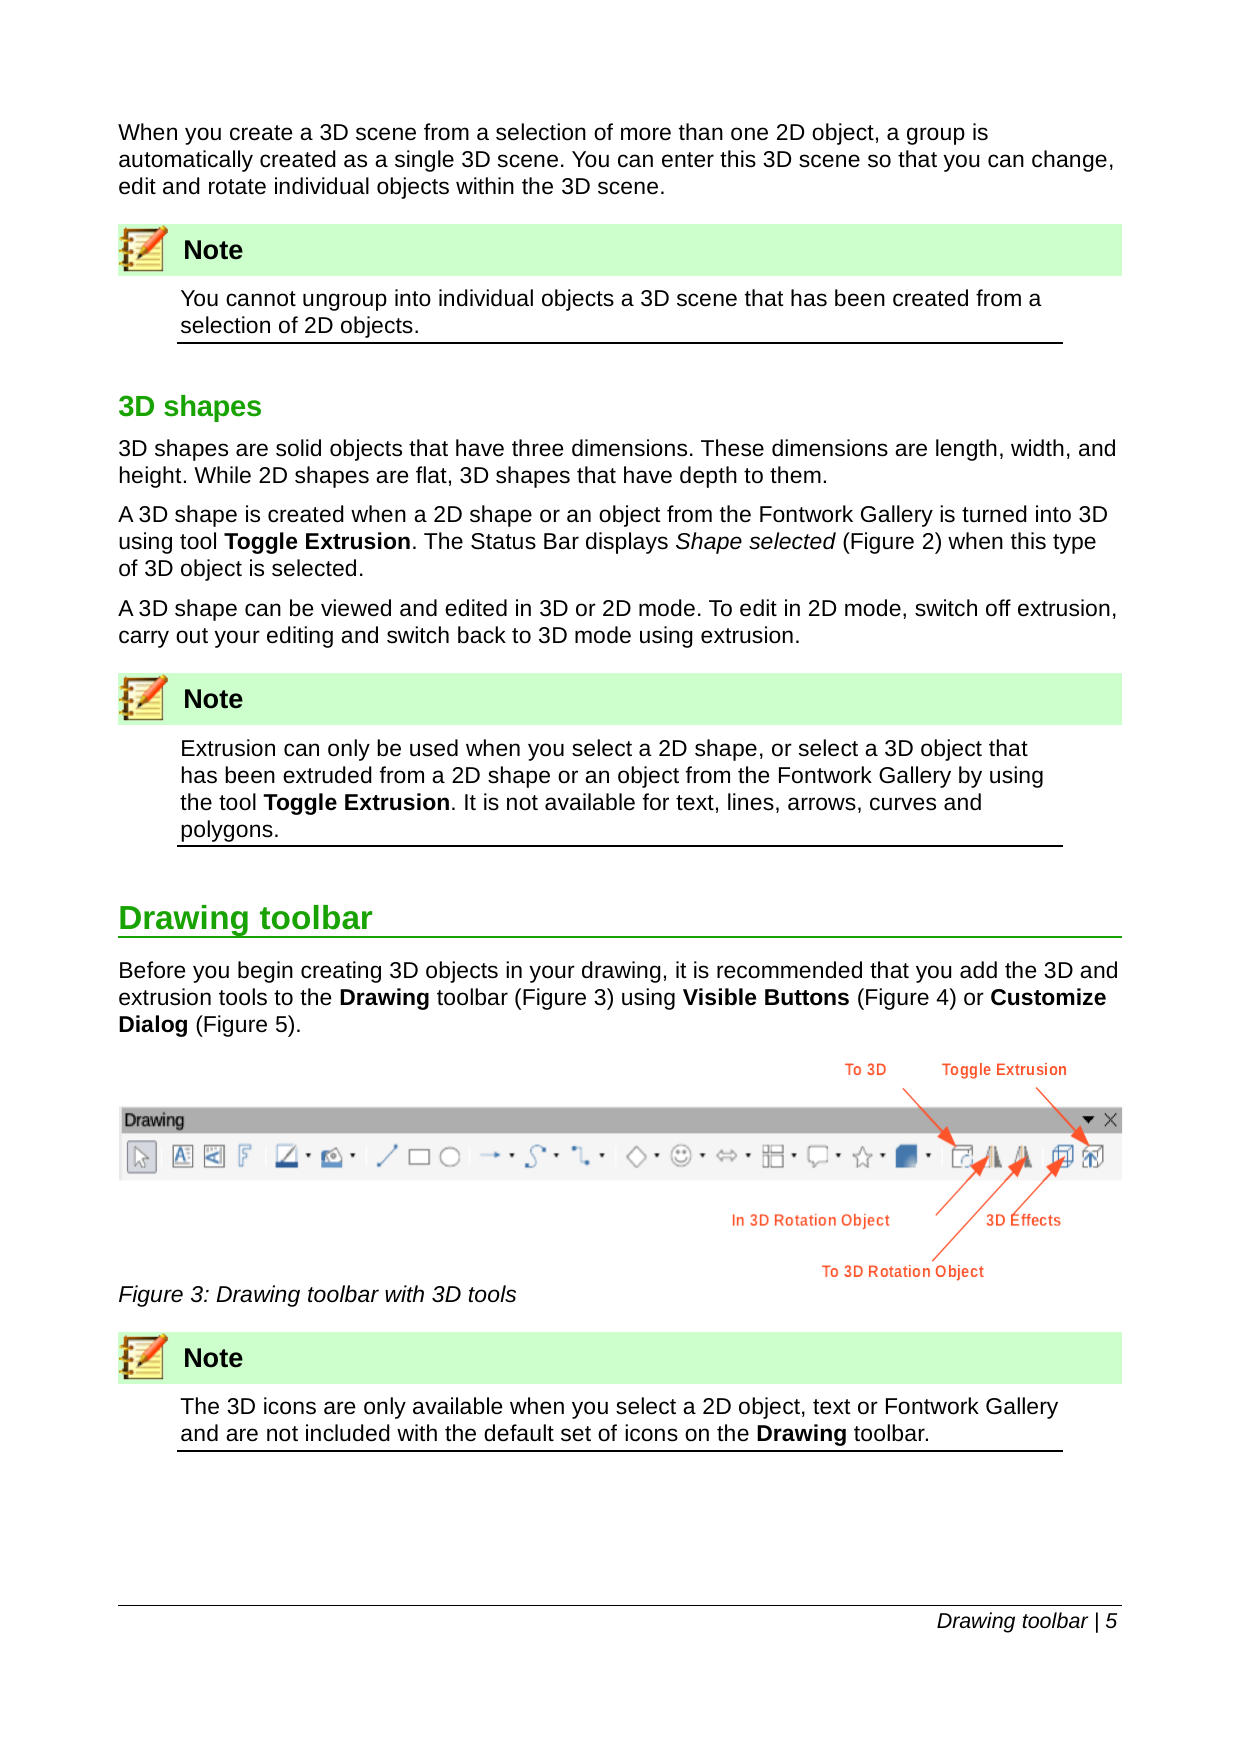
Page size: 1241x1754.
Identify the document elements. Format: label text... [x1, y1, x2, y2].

subtitle Note [118, 1332, 1122, 1384]
picture [119, 673, 170, 724]
text Extrusion can only be used when you select a 2D shape, or select a 3D object that has been extruded from a 2D shape or an object from the Fontwork Gallery by using the tool Toggle Extrusion. It is not available for text, lines, arrows, curves and polygons. [177, 731, 1063, 845]
subtitle Drawing toolbar [118, 898, 1122, 936]
picture [119, 224, 170, 275]
text The 3D icons are only available when you select a 2D object, text or Fontwork Gallery and are not included with the default set of icons on the Drawing toolbar. [177, 1390, 1063, 1450]
text A 3D shape is created when a 2D shape or an object from the Fontwork Gallery is turned into 3D using tool Toggle Extrusion. The Status Bar displays Shape selected (Figure 2) when this type of 3D object is selected. [118, 501, 1122, 582]
text 3D shapes are solid objects that have three dimensions. These dimensions are length, width, and height. While 2D shapes are flat, 3D shapes that have depth to them. [118, 434, 1122, 488]
subtitle Note [118, 673, 1122, 725]
text You cannot ungroup into individual objects a 3D scene that has been created from a selection of 2D objects. [177, 282, 1063, 342]
text A 3D shape can be viewed and edited in 3D or 2D mode. To edit in 2D mode, switch off extrusion, carry out your editing and switch back to 3D mode using extrusion. [118, 594, 1122, 648]
text Figure 3: Drawing toolbar with 3D tools [118, 1281, 1122, 1308]
text Before you begin creating 3D objects in your drawing, it is recommended that you add the 3D and extrusion tools to the Drawing toolbar (Figure 3) using Visible Buttons (Figure 4) or Customize Dialog (Figure 5). [118, 956, 1122, 1037]
subtitle Note [118, 224, 1122, 276]
text When you create a 3D scene from a selection of more than one 2D object, a group is automatically created as a single 3D scene. You can enter this 3D scene so that you can change, edit and rotate individual objects within the 3D scene. [118, 118, 1122, 199]
picture [118, 1061, 1123, 1281]
subtitle 3D shapes [118, 389, 1122, 422]
picture [119, 1332, 170, 1383]
